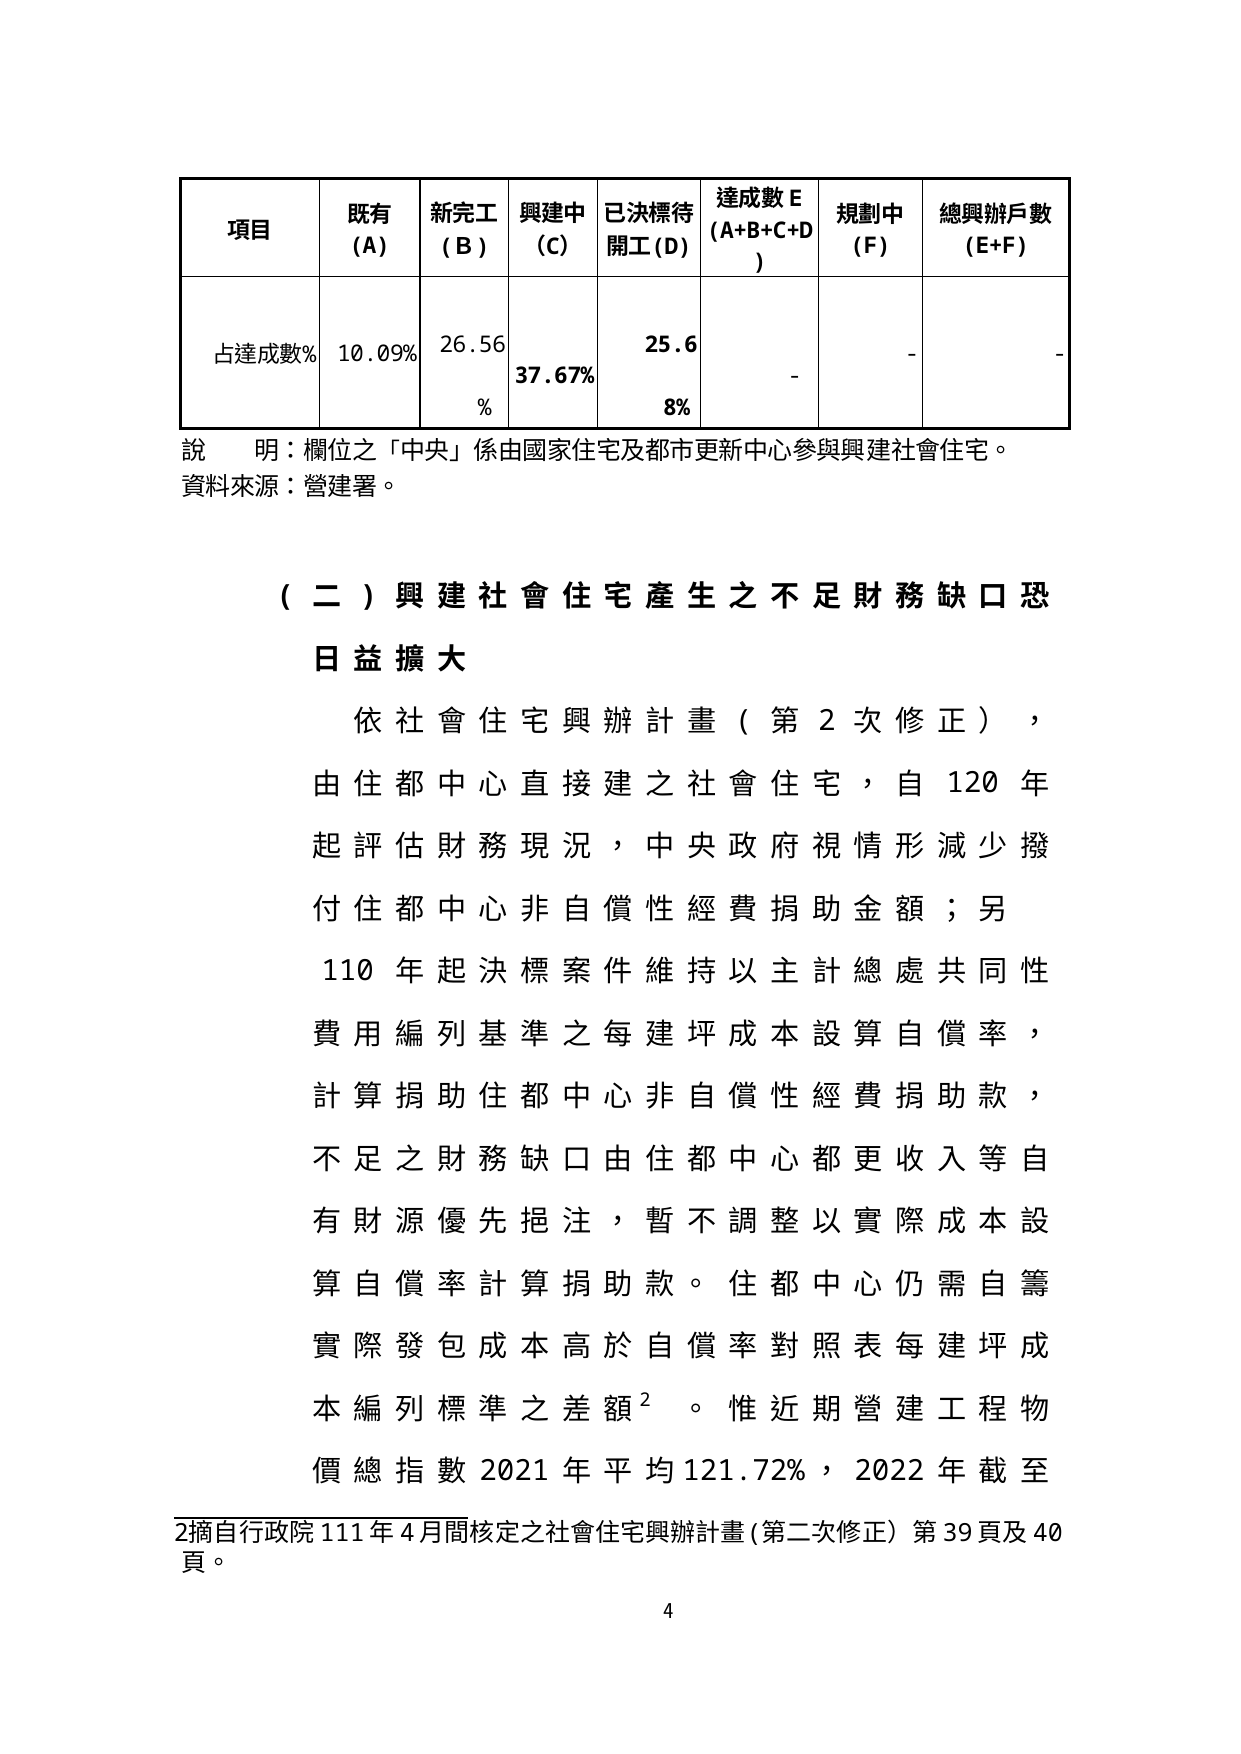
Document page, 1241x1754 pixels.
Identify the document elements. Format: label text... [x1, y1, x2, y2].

table_cell - [819, 277, 922, 427]
table_header 興建中 （C） [509, 180, 597, 276]
text 資料來源：營建署。 [181, 467, 1063, 503]
text (二)興建社會住宅產生之不足財務缺口恐日益擴大 [240, 552, 1056, 677]
table_cell - [923, 277, 1068, 427]
text 摘自行政院111年4月間核定之社會住宅興辦計畫(第二次修正）第39頁及40頁。 [174, 1518, 1063, 1577]
table_cell - [701, 277, 818, 427]
table_header 已決標待 開工(D) [598, 180, 700, 276]
table_header 達成數E (A+B+C+D) [701, 180, 818, 276]
table_header 項目 [182, 180, 319, 276]
table_cell 占達成數% [182, 277, 319, 427]
table_cell 37.67% [509, 277, 597, 427]
text 說 明：欄位之「中央」係由國家住宅及都市更新中心參與興建社會住宅。 [181, 430, 1063, 467]
table_header 總興辦戶數 (E+F) [923, 180, 1068, 276]
table_header 規劃中 (F) [819, 180, 922, 276]
table_cell 25.68% [598, 277, 700, 427]
table_cell 10.09% [320, 277, 419, 427]
table_cell 26.56% [421, 277, 508, 427]
table_header 新完工 (Ｂ) [421, 180, 508, 276]
table_header 既有 (A) [320, 180, 419, 276]
text 依社會住宅興辦計畫(第2次修正），由住都中心直接建之社會住宅，自120年起評估財務現況，中央政府視情形減少撥付住都中心非自償性經費捐助金額；另110年起決標案件維持以主計總處共同性費用編列基準之每建坪成本設算自償率，計算捐助住都中心非自償性經費捐助款，不足之財務缺口由住都中心都更收入等自有財源優先挹注，暫不調整以實際成本設算自償率計算捐助款。住都中心仍需自籌實際發包成本高於自償率對照表每建坪成本編列標準之差額。惟近期營建工程物價總指數2021年平均121.72%，2022年截至 [269, 677, 1056, 1490]
